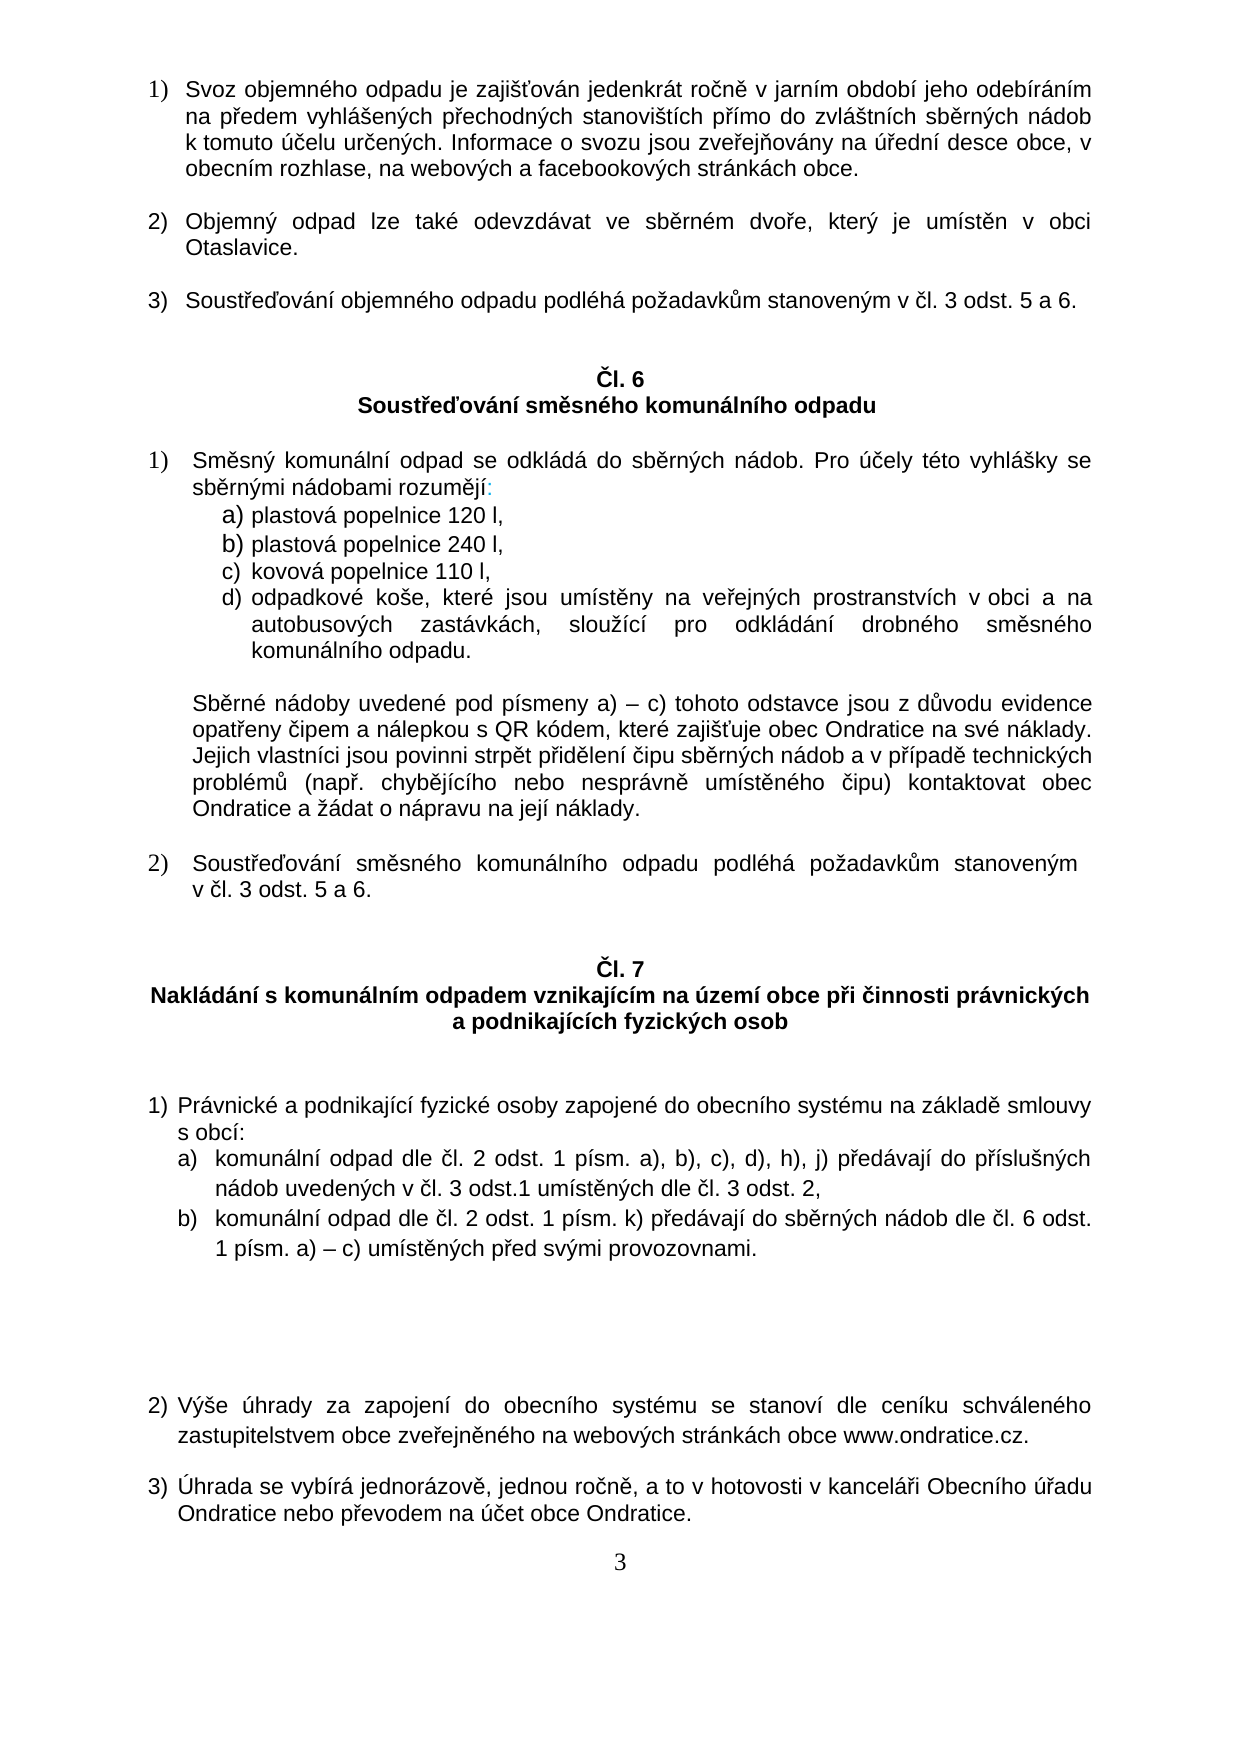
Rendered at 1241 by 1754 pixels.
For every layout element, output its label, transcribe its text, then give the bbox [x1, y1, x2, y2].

text Sběrné nádoby uvedené pod písmeny a) – c) tohoto odstavce jsou z důvodu evidence opatřeny čipem a nálepkou s QR kódem, které zajišťuje obec Ondratice na své náklady. Jejich vlastníci jsou povinni strpět přidělení čipu sběrných nádob a v případě technických problémů (např. chybějícího nebo nesprávně umístěného čipu) kontaktovat obec Ondratice a žádat o nápravu na její náklady. [192, 689, 1092, 821]
list plastová popelnice 120 l, [222, 500, 1092, 529]
text Čl. 7 [148, 956, 1092, 982]
text Čl. 6 [148, 366, 1092, 392]
list Objemný odpad lze také odevzdávat ve sběrném dvoře, který je umístěn v obci Otaslavice. [148, 208, 1092, 261]
text Soustřeďování směsného komunálního odpadu [148, 392, 1092, 419]
list Směsný komunální odpad se odkládá do sběrných nádob. Pro účely této vyhlášky se sběrnými nádobami rozumějí: [148, 445, 1092, 500]
list Soustřeďování objemného odpadu podléhá požadavkům stanoveným v čl. 3 odst. 5 a 6. [148, 287, 1092, 313]
list Svoz objemného odpadu je zajišťován jedenkrát ročně v jarním období jeho odebíráním na předem vyhlášených přechodných stanovištích přímo do zvláštních sběrných nádob k tomuto účelu určených. Informace o svozu jsou zveřejňovány na úřední desce obce, v obecním rozhlase, na webových a facebookových stránkách obce. [148, 74, 1092, 182]
list kovová popelnice 110 l, [222, 558, 1092, 584]
list Výše úhrady za zapojení do obecního systému se stanoví dle ceníku schváleného zastupitelstvem obce zveřejněného na webových stránkách obce www.ondratice.cz. [148, 1392, 1092, 1448]
subtitle Nakládání s komunálním odpadem vznikajícím na území obce při činnosti právnických a podnikajících fyzických osob [148, 982, 1092, 1034]
list komunální odpad dle čl. 2 odst. 1 písm. k) předávají do sběrných nádob dle čl. 6 odst. 1 písm. a) – c) umístěných před svými provozovnami. [177, 1205, 1092, 1262]
list Úhrada se vybírá jednorázově, jednou ročně, a to v hotovosti v kanceláři Obecního úřadu Ondratice nebo převodem na účet obce Ondratice. [148, 1473, 1092, 1526]
list Právnické a podnikající fyzické osoby zapojené do obecního systému na základě smlouvy s obcí: [148, 1092, 1092, 1145]
list komunální odpad dle čl. 2 odst. 1 písm. a), b), c), d), h), j) předávají do příslušných nádob uvedených v čl. 3 odst.1 umístěných dle čl. 3 odst. 2, [177, 1145, 1092, 1201]
list plastová popelnice 240 l, [222, 529, 1092, 558]
list odpadkové koše, které jsou umístěny na veřejných prostranstvích v obci a na autobusových zastávkách, sloužící pro odkládání drobného směsného komunálního odpadu. [222, 584, 1092, 663]
list Soustřeďování směsného komunálního odpadu podléhá požadavkům stanoveným v čl. 3 odst. 5 a 6. [148, 848, 1092, 903]
